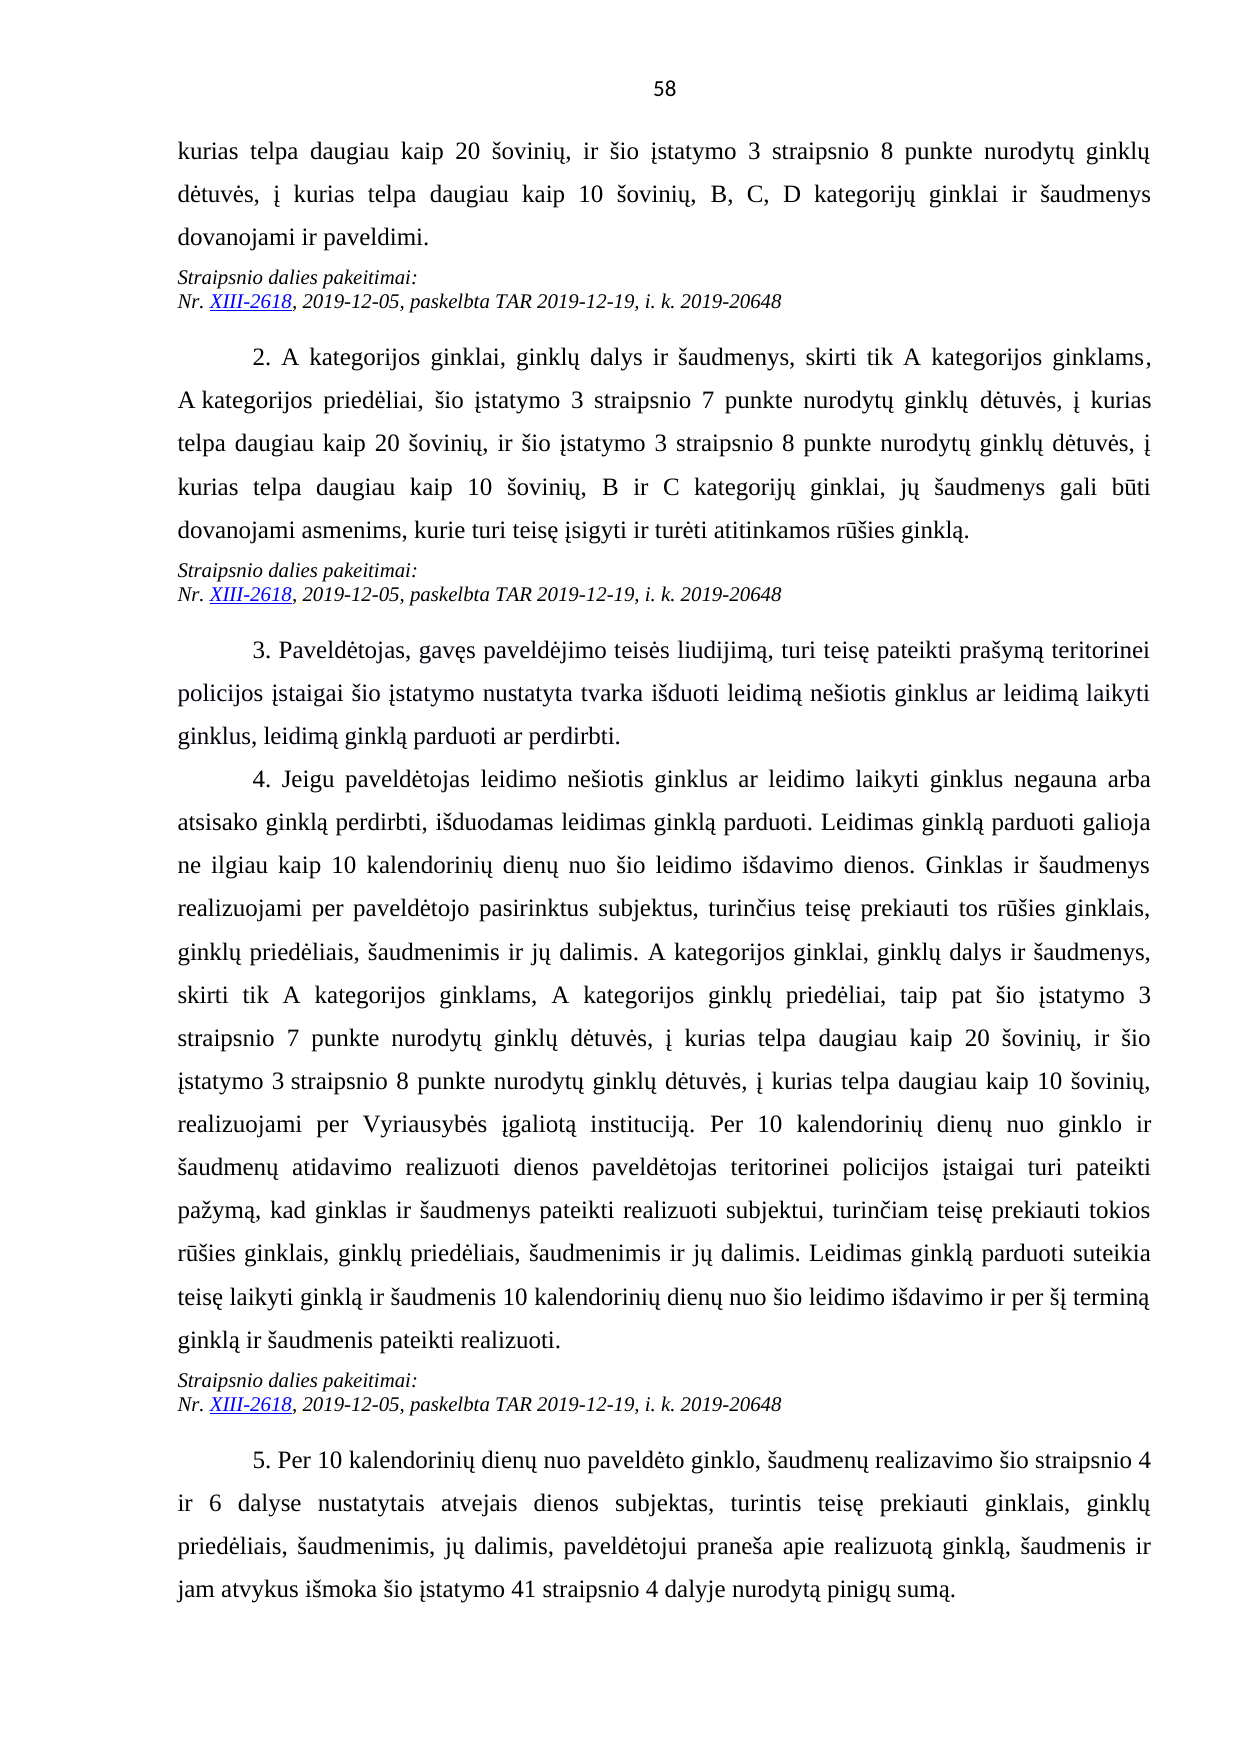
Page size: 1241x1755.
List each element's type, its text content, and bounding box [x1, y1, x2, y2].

text Straipsnio dalies pakeitimai: [177, 1368, 1152, 1392]
text Nr. XIII-2618, 2019-12-05, paskelbta TAR 2019-12-19, i. k. 2019-20648 [177, 289, 1152, 313]
text 5. Per 10 kalendorinių dienų nuo paveldėto ginklo, šaudmenų realizavimo šio straipsnio 4 ir 6 dalyse nustatytais atvejais dienos subjektas, turintis teisę prekiauti ginklais, ginklų priedėliais, šaudmenimis, jų dalimis, paveldėtojui praneša apie realizuotą ginklą, šaudmenis ir jam atvykus išmoka šio įstatymo 41 straipsnio 4 dalyje nurodytą pinigų sumą. [177, 1445, 1152, 1603]
text Nr. XIII-2618, 2019-12-05, paskelbta TAR 2019-12-19, i. k. 2019-20648 [177, 1392, 1152, 1416]
text 3. Paveldėtojas, gavęs paveldėjimo teisės liudijimą, turi teisę pateikti prašymą teritorinei policijos įstaigai šio įstatymo nustatyta tvarka išduoti leidimą nešiotis ginklus ar leidimą laikyti ginklus, leidimą ginklą parduoti ar perdirbti. [177, 635, 1152, 750]
text 2. A kategorijos ginklai, ginklų dalys ir šaudmenys, skirti tik A kategorijos ginklams, A kategorijos priedėliai, šio įstatymo 3 straipsnio 7 punkte nurodytų ginklų dėtuvės, į kurias telpa daugiau kaip 20 šovinių, ir šio įstatymo 3 straipsnio 8 punkte nurodytų ginklų dėtuvės, į kurias telpa daugiau kaip 10 šovinių, B ir C kategorijų ginklai, jų šaudmenys gali būti dovanojami asmenims, kurie turi teisę įsigyti ir turėti atitinkamos rūšies ginklą. [177, 342, 1152, 543]
text kurias telpa daugiau kaip 20 šovinių, ir šio įstatymo 3 straipsnio 8 punkte nurodytų ginklų dėtuvės, į kurias telpa daugiau kaip 10 šovinių, B, C, D kategorijų ginklai ir šaudmenys dovanojami ir paveldimi. [177, 136, 1152, 251]
text 4. Jeigu paveldėtojas leidimo nešiotis ginklus ar leidimo laikyti ginklus negauna arba atsisako ginklą perdirbti, išduodamas leidimas ginklą parduoti. Leidimas ginklą parduoti galioja ne ilgiau kaip 10 kalendorinių dienų nuo šio leidimo išdavimo dienos. Ginklas ir šaudmenys realizuojami per paveldėtojo pasirinktus subjektus, turinčius teisę prekiauti tos rūšies ginklais, ginklų priedėliais, šaudmenimis ir jų dalimis. A kategorijos ginklai, ginklų dalys ir šaudmenys, skirti tik A kategorijos ginklams, A kategorijos ginklų priedėliai, taip pat šio įstatymo 3 straipsnio 7 punkte nurodytų ginklų dėtuvės, į kurias telpa daugiau kaip 20 šovinių, ir šio įstatymo 3 straipsnio 8 punkte nurodytų ginklų dėtuvės, į kurias telpa daugiau kaip 10 šovinių, realizuojami per Vyriausybės įgaliotą instituciją. Per 10 kalendorinių dienų nuo ginklo ir šaudmenų atidavimo realizuoti dienos paveldėtojas teritorinei policijos įstaigai turi pateikti pažymą, kad ginklas ir šaudmenys pateikti realizuoti subjektui, turinčiam teisę prekiauti tokios rūšies ginklais, ginklų priedėliais, šaudmenimis ir jų dalimis. Leidimas ginklą parduoti suteikia teisę laikyti ginklą ir šaudmenis 10 kalendorinių dienų nuo šio leidimo išdavimo ir per šį terminą ginklą ir šaudmenis pateikti realizuoti. [177, 764, 1152, 1353]
text Straipsnio dalies pakeitimai: [177, 265, 1152, 289]
text Nr. XIII-2618, 2019-12-05, paskelbta TAR 2019-12-19, i. k. 2019-20648 [177, 582, 1152, 606]
text Straipsnio dalies pakeitimai: [177, 558, 1152, 582]
